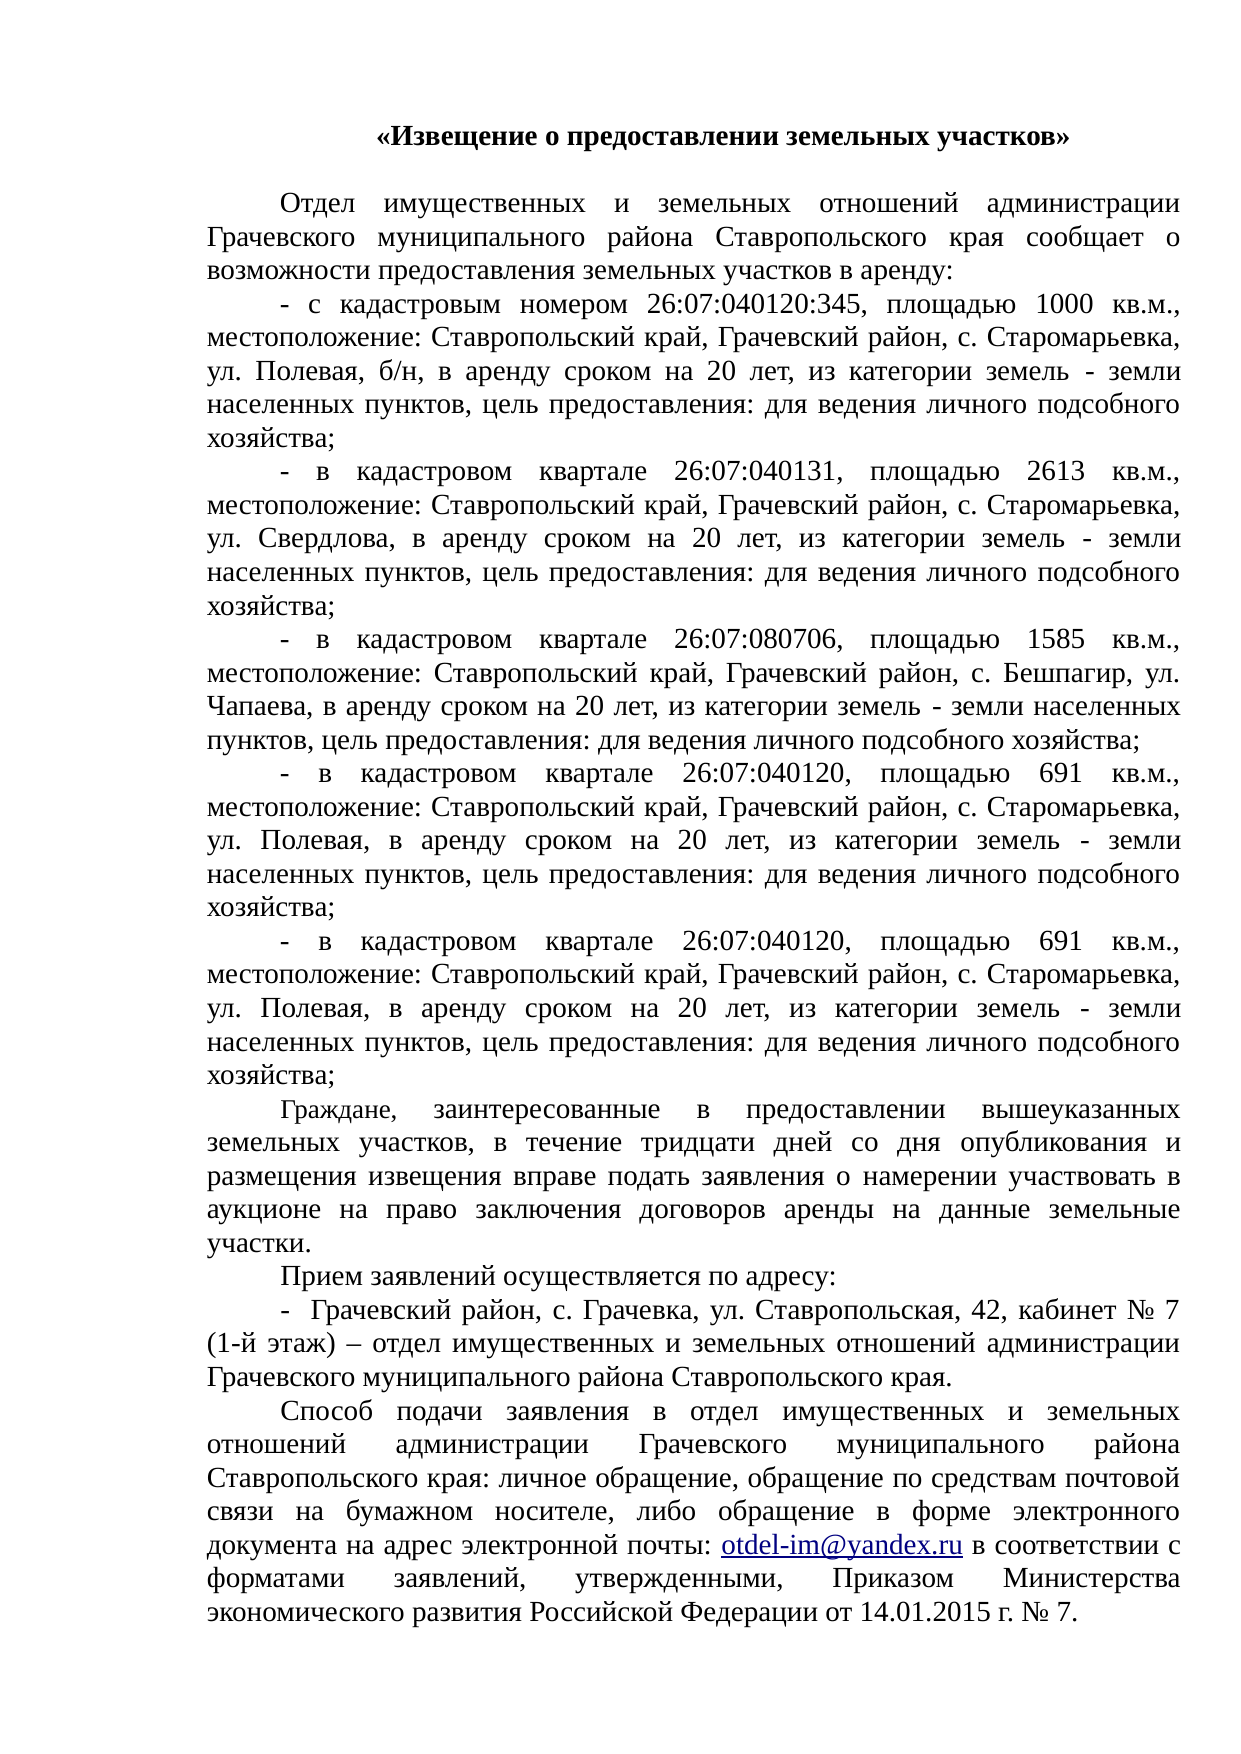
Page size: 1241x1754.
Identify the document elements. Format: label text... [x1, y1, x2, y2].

text - Грачевский район, с. Грачевка, ул. Ставропольская, 42, кабинет № 7 (1-й этаж) – отдел имущественных и земельных отношений администрации Грачевского муниципального района Ставропольского края. [207, 1292, 1181, 1393]
text «Извещение о предоставлении земельных участков» [207, 118, 1181, 152]
text Отдел имущественных и земельных отношений администрации Грачевского муниципального района Ставропольского края сообщает о возможности предоставления земельных участков в аренду: [207, 185, 1181, 286]
text - в кадастровом квартале 26:07:040131, площадью 2613 кв.м., местоположение: Ставропольский край, Грачевский район, с. Старомарьевка, ул. Свердлова, в аренду сроком на 20 лет, из категории земель - земли населенных пунктов, цель предоставления: для ведения личного подсобного хозяйства; [207, 453, 1181, 621]
text - в кадастровом квартале 26:07:040120, площадью 691 кв.м., местоположение: Ставропольский край, Грачевский район, с. Старомарьевка, ул. Полевая, в аренду сроком на 20 лет, из категории земель - земли населенных пунктов, цель предоставления: для ведения личного подсобного хозяйства; [207, 755, 1181, 923]
text Граждане, заинтересованные в предоставлении вышеуказанных земельных участков, в течение тридцати дней со дня опубликования и размещения извещения вправе подать заявления о намерении участвовать в аукционе на право заключения договоров аренды на данные земельные участки. [207, 1091, 1181, 1258]
text Прием заявлений осуществляется по адресу: [207, 1258, 1181, 1292]
text Способ подачи заявления в отдел имущественных и земельных отношений администрации Грачевского муниципального района Ставропольского края: личное обращение, обращение по средствам почтовой связи на бумажном носителе, либо обращение в форме электронного документа на адрес электронной почты: otdel-im@yandex.ru в соответствии с форматами заявлений, утвержденными, Приказом Министерства экономического развития Российской Федерации от 14.01.2015 г. № 7. [207, 1393, 1181, 1627]
text - в кадастровом квартале 26:07:040120, площадью 691 кв.м., местоположение: Ставропольский край, Грачевский район, с. Старомарьевка, ул. Полевая, в аренду сроком на 20 лет, из категории земель - земли населенных пунктов, цель предоставления: для ведения личного подсобного хозяйства; [207, 923, 1181, 1091]
text - в кадастровом квартале 26:07:080706, площадью 1585 кв.м., местоположение: Ставропольский край, Грачевский район, с. Бешпагир, ул. Чапаева, в аренду сроком на 20 лет, из категории земель - земли населенных пунктов, цель предоставления: для ведения личного подсобного хозяйства; [207, 621, 1181, 755]
text - с кадастровым номером 26:07:040120:345, площадью 1000 кв.м., местоположение: Ставропольский край, Грачевский район, с. Старомарьевка, ул. Полевая, б/н, в аренду сроком на 20 лет, из категории земель - земли населенных пунктов, цель предоставления: для ведения личного подсобного хозяйства; [207, 286, 1181, 453]
